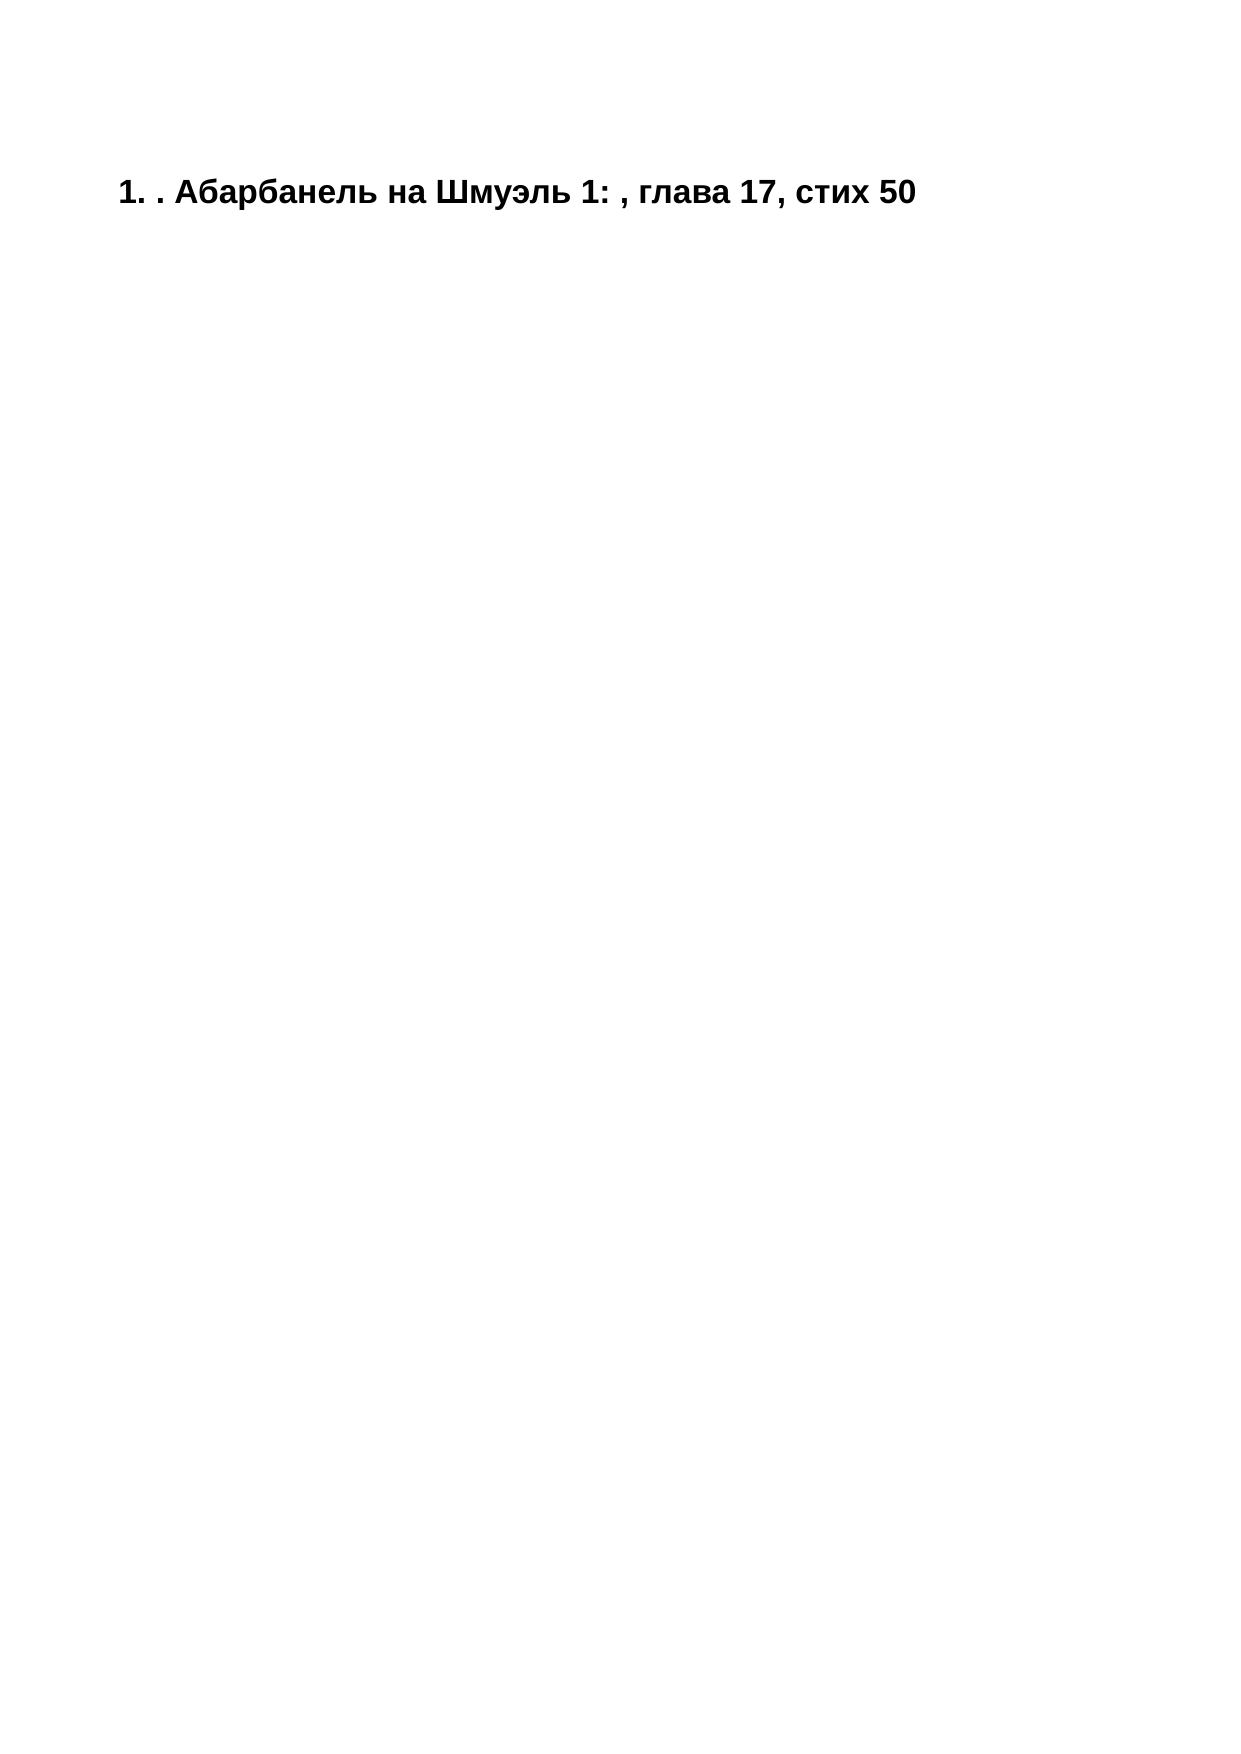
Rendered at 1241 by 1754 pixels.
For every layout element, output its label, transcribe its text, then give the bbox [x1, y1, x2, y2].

subtitle . Абарбанель на Шмуэль 1: , глава 17, стих 50 [118, 147, 1122, 176]
